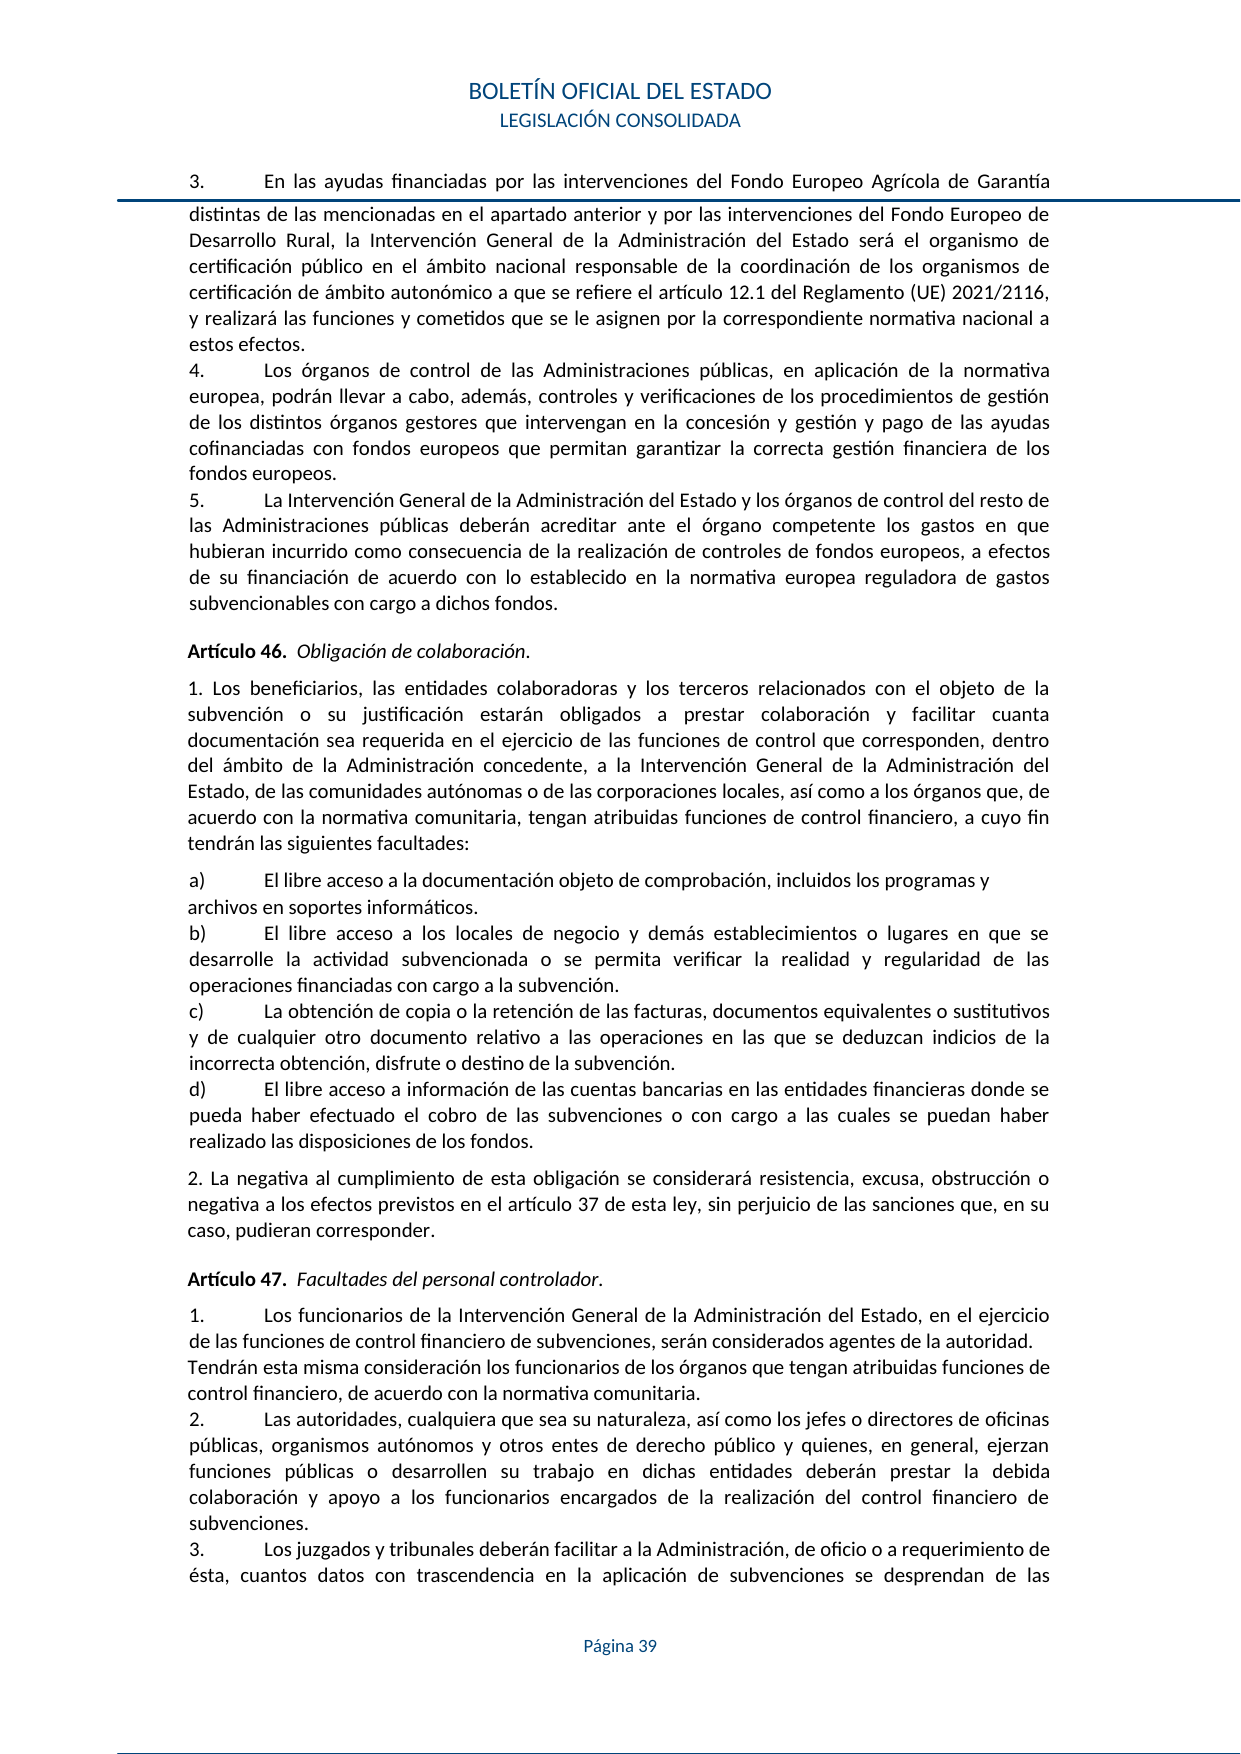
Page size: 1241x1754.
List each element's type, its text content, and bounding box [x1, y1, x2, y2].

list El libre acceso a información de las cuentas bancarias en las entidades financieras donde se pueda haber efectuado el cobro de las subvenciones o con cargo a las cuales se puedan haber realizado las disposiciones de los fondos. [189, 1077, 1051, 1154]
text 1. Los beneficiarios, las entidades colaboradoras y los terceros relacionados con el objeto de la subvención o su justificación estarán obligados a prestar colaboración y facilitar cuanta documentación sea requerida en el ejercicio de las funciones de control que corresponden, dentro del ámbito de la Administración concedente, a la Intervención General de la Administración del Estado, de las comunidades autónomas o de las corporaciones locales, así como a los órganos que, de acuerdo con la normativa comunitaria, tengan atribuidas funciones de control financiero, a cuyo fin tendrán las siguientes facultades: [187, 675, 1051, 856]
list El libre acceso a los locales de negocio y demás establecimientos o lugares en que se desarrolle la actividad subvencionada o se permita verificar la realidad y regularidad de las operaciones financiadas con cargo a la subvención. [189, 921, 1051, 998]
text archivos en soportes informáticos. [187, 894, 1051, 920]
list El libre acceso a la documentación objeto de comprobación, incluidos los programas y [189, 867, 1051, 893]
list La obtención de copia o la retención de las facturas, documentos equivalentes o sustitutivos y de cualquier otro documento relativo a las operaciones en las que se deduzcan indicios de la incorrecta obtención, disfrute o destino de la subvención. [189, 999, 1051, 1076]
list Los órganos de control de las Administraciones públicas, en aplicación de la normativa europea, podrán llevar a cabo, además, controles y verificaciones de los procedimientos de gestión de los distintos órganos gestores que intervengan en la concesión y gestión y pago de las ayudas cofinanciadas con fondos europeos que permitan garantizar la correcta gestión financiera de los fondos europeos. [189, 357, 1051, 486]
text 2. La negativa al cumplimiento de esta obligación se considerará resistencia, excusa, obstrucción o negativa a los efectos previstos en el artículo 37 de esta ley, sin perjuicio de las sanciones que, en su caso, pudieran corresponder. [187, 1166, 1051, 1243]
list En las ayudas financiadas por las intervenciones del Fondo Europeo Agrícola de Garantía [189, 168, 1051, 199]
list Las autoridades, cualquiera que sea su naturaleza, así como los jefes o directores de oficinas públicas, organismos autónomos y otros entes de derecho público y quienes, en general, ejerzan funciones públicas o desarrollen su trabajo en dichas entidades deberán prestar la debida colaboración y apoyo a los funcionarios encargados de la realización del control financiero de subvenciones. [189, 1407, 1051, 1535]
list La Intervención General de la Administración del Estado y los órganos de control del resto de las Administraciones públicas deberán acreditar ante el órgano competente los gastos en que hubieran incurrido como consecuencia de la realización de controles de fondos europeos, a efectos de su financiación de acuerdo con lo establecido en la normativa europea reguladora de gastos subvencionables con cargo a dichos fondos. [189, 487, 1051, 616]
list distintas de las mencionadas en el apartado anterior y por las intervenciones del Fondo Europeo de Desarrollo Rural, la Intervención General de la Administración del Estado será el organismo de certificación público en el ámbito nacional responsable de la coordinación de los organismos de certificación de ámbito autonómico a que se refiere el artículo 12.1 del Reglamento (UE) 2021/2116, y realizará las funciones y cometidos que se le asignen por la correspondiente normativa nacional a estos efectos. [189, 202, 1051, 356]
text Artículo 46. Obligación de colaboración. [187, 639, 1051, 664]
list Los funcionarios de la Intervención General de la Administración del Estado, en el ejercicio de las funciones de control financiero de subvenciones, serán considerados agentes de la autoridad. [189, 1302, 1051, 1353]
list Los juzgados y tribunales deberán facilitar a la Administración, de oficio o a requerimiento de ésta, cuantos datos con trascendencia en la aplicación de subvenciones se desprendan de las [189, 1536, 1051, 1587]
text Artículo 47. Facultades del personal controlador. [187, 1266, 1051, 1291]
text Tendrán esta misma consideración los funcionarios de los órganos que tengan atribuidas funciones de control financiero, de acuerdo con la normativa comunitaria. [187, 1354, 1051, 1406]
